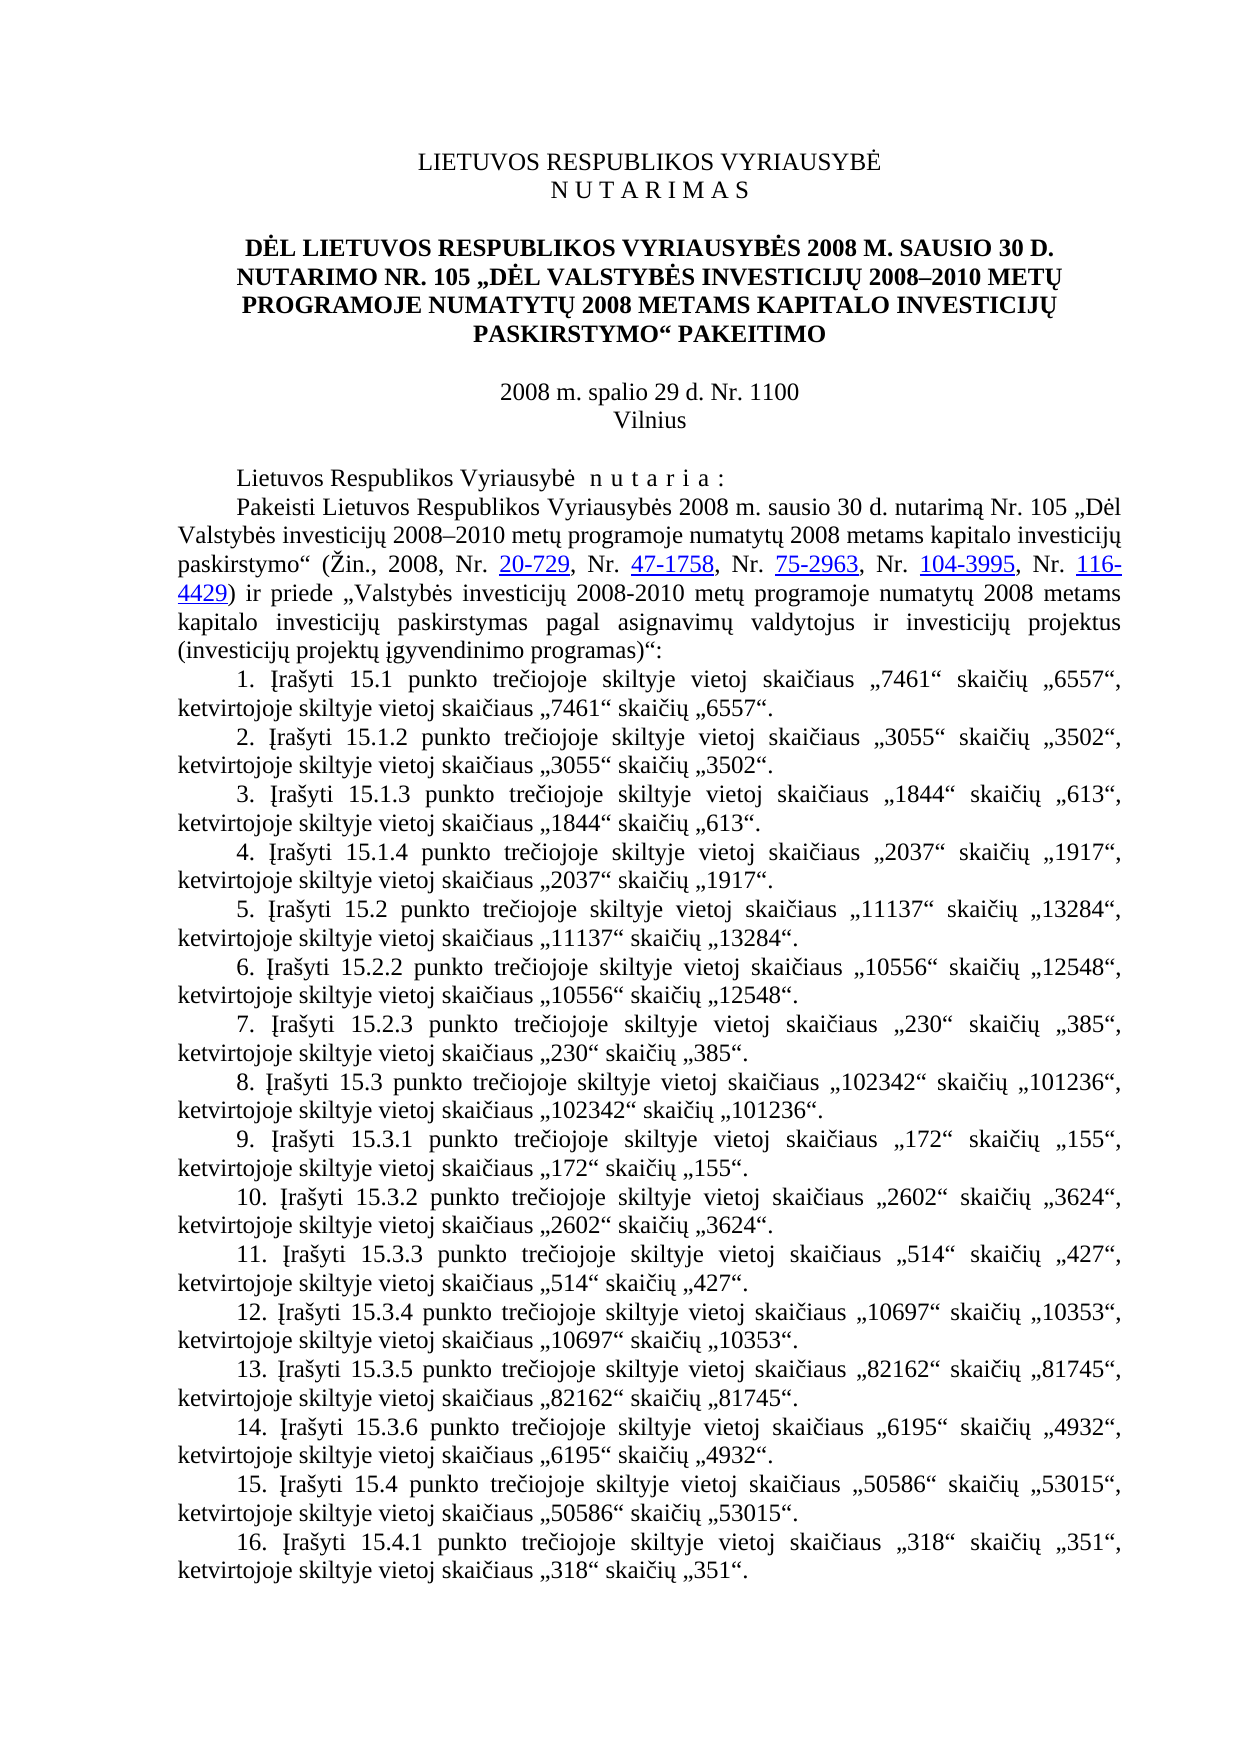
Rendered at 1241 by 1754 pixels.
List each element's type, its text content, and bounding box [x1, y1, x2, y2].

text Lietuvos Respublikos Vyriausybė [177, 147, 1122, 176]
text 2008 m. spalio 29 d. Nr. 1100 [177, 377, 1122, 406]
text 16. Įrašyti 15.4.1 punkto trečiojoje skiltyje vietoj skaičiaus „318“ skaičių „351“, ketvirtojoje skiltyje vietoj skaičiaus „318“ skaičių „351“. [177, 1527, 1122, 1584]
text NUTARIMAS [177, 176, 1122, 204]
text 13. Įrašyti 15.3.5 punkto trečiojoje skiltyje vietoj skaičiaus „82162“ skaičių „81745“, ketvirtojoje skiltyje vietoj skaičiaus „82162“ skaičių „81745“. [177, 1354, 1122, 1412]
text 15. Įrašyti 15.4 punkto trečiojoje skiltyje vietoj skaičiaus „50586“ skaičių „53015“, ketvirtojoje skiltyje vietoj skaičiaus „50586“ skaičių „53015“. [177, 1469, 1122, 1527]
text 3. Įrašyti 15.1.3 punkto trečiojoje skiltyje vietoj skaičiaus „1844“ skaičių „613“, ketvirtojoje skiltyje vietoj skaičiaus „1844“ skaičių „613“. [177, 779, 1122, 837]
text 5. Įrašyti 15.2 punkto trečiojoje skiltyje vietoj skaičiaus „11137“ skaičių „13284“, ketvirtojoje skiltyje vietoj skaičiaus „11137“ skaičių „13284“. [177, 894, 1122, 952]
text 14. Įrašyti 15.3.6 punkto trečiojoje skiltyje vietoj skaičiaus „6195“ skaičių „4932“, ketvirtojoje skiltyje vietoj skaičiaus „6195“ skaičių „4932“. [177, 1412, 1122, 1469]
text 7. Įrašyti 15.2.3 punkto trečiojoje skiltyje vietoj skaičiaus „230“ skaičių „385“, ketvirtojoje skiltyje vietoj skaičiaus „230“ skaičių „385“. [177, 1009, 1122, 1067]
text 1. Įrašyti 15.1 punkto trečiojoje skiltyje vietoj skaičiaus „7461“ skaičių „6557“, ketvirtojoje skiltyje vietoj skaičiaus „7461“ skaičių „6557“. [177, 664, 1122, 722]
text DĖL LIETUVOS RESPUBLIKOS VYRIAUSYBĖS 2008 M. SAUSIO 30 D. NUTARIMO NR. 105 „DĖL VALSTYBĖS INVESTICIJŲ 2008–2010 METŲ PROGRAMOJE NUMATYTŲ 2008 METAMS KAPITALO INVESTICIJŲ PASKIRSTYMO“ PAKEITIMO [177, 233, 1122, 348]
text 4. Įrašyti 15.1.4 punkto trečiojoje skiltyje vietoj skaičiaus „2037“ skaičių „1917“, ketvirtojoje skiltyje vietoj skaičiaus „2037“ skaičių „1917“. [177, 837, 1122, 894]
text Pakeisti Lietuvos Respublikos Vyriausybės 2008 m. sausio 30 d. nutarimą Nr. 105 „Dėl Valstybės investicijų 2008–2010 metų programoje numatytų 2008 metams kapitalo investicijų paskirstymo“ (Žin., 2008, Nr. 20-729, Nr. 47-1758, Nr. 75-2963, Nr. 104-3995, Nr. 116-4429) ir priede „Valstybės investicijų 2008-2010 metų programoje numatytų 2008 metams kapitalo investicijų paskirstymas pagal asignavimų valdytojus ir investicijų projektus (investicijų projektų įgyvendinimo programas)“: [177, 492, 1122, 664]
text 9. Įrašyti 15.3.1 punkto trečiojoje skiltyje vietoj skaičiaus „172“ skaičių „155“, ketvirtojoje skiltyje vietoj skaičiaus „172“ skaičių „155“. [177, 1124, 1122, 1182]
text 2. Įrašyti 15.1.2 punkto trečiojoje skiltyje vietoj skaičiaus „3055“ skaičių „3502“, ketvirtojoje skiltyje vietoj skaičiaus „3055“ skaičių „3502“. [177, 722, 1122, 779]
text Vilnius [177, 406, 1122, 434]
text 11. Įrašyti 15.3.3 punkto trečiojoje skiltyje vietoj skaičiaus „514“ skaičių „427“, ketvirtojoje skiltyje vietoj skaičiaus „514“ skaičių „427“. [177, 1239, 1122, 1297]
text 8. Įrašyti 15.3 punkto trečiojoje skiltyje vietoj skaičiaus „102342“ skaičių „101236“, ketvirtojoje skiltyje vietoj skaičiaus „102342“ skaičių „101236“. [177, 1067, 1122, 1124]
text 6. Įrašyti 15.2.2 punkto trečiojoje skiltyje vietoj skaičiaus „10556“ skaičių „12548“, ketvirtojoje skiltyje vietoj skaičiaus „10556“ skaičių „12548“. [177, 952, 1122, 1009]
text 10. Įrašyti 15.3.2 punkto trečiojoje skiltyje vietoj skaičiaus „2602“ skaičių „3624“, ketvirtojoje skiltyje vietoj skaičiaus „2602“ skaičių „3624“. [177, 1182, 1122, 1239]
text Lietuvos Respublikos Vyriausybė nutaria: [177, 463, 1122, 492]
text 12. Įrašyti 15.3.4 punkto trečiojoje skiltyje vietoj skaičiaus „10697“ skaičių „10353“, ketvirtojoje skiltyje vietoj skaičiaus „10697“ skaičių „10353“. [177, 1297, 1122, 1354]
